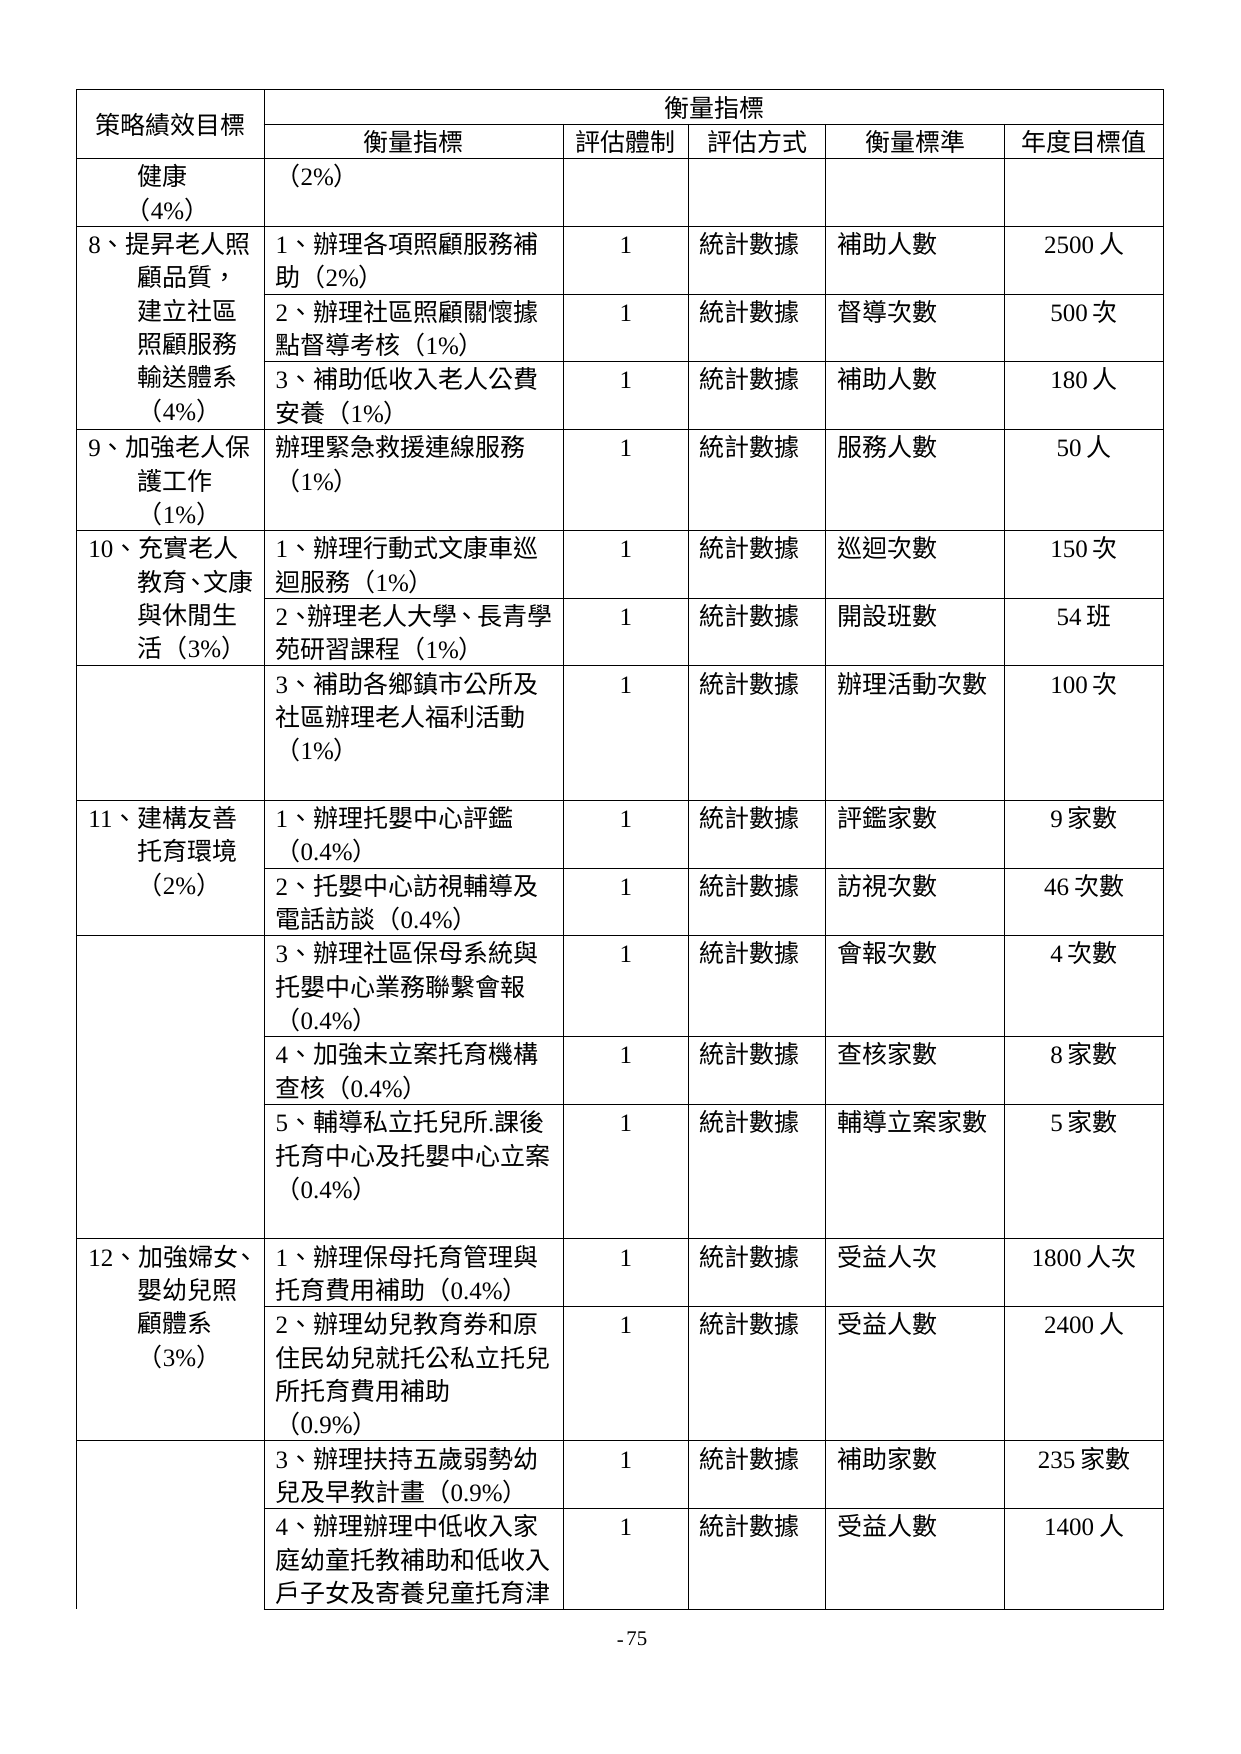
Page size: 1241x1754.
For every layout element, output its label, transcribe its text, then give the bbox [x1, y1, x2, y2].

table_cell 統計數據 [689, 869, 825, 935]
table_cell 1 [564, 801, 688, 867]
table_cell 1 [564, 227, 688, 293]
table_cell 100次 [1005, 666, 1163, 800]
table_cell [77, 1036, 264, 1104]
table_cell 受益人數 [826, 1307, 1004, 1440]
table_cell 服務人數 [826, 430, 1004, 530]
table_cell 統計數據 [689, 430, 825, 530]
table_cell 235家數 [1005, 1441, 1163, 1508]
table_cell 開設班數 [826, 599, 1004, 665]
table_cell 1 [564, 362, 688, 429]
table_cell 統計數據 [689, 1239, 825, 1306]
table_cell 1、辦理行動式文康車巡迴服務（1%） [265, 531, 563, 598]
table_cell 2、辦理社區照顧關懷據點督導考核（1%） [265, 295, 563, 361]
table_cell 1 [564, 1441, 688, 1508]
table_cell 提昇老人照顧品質，建立社區照顧服務輸送體系（4%） [77, 227, 264, 429]
table_cell 統計數據 [689, 1307, 825, 1440]
table_cell 1 [564, 430, 688, 530]
table_cell 4、辦理辦理中低收入家庭幼童托教補助和低收入戶子女及寄養兒童托育津 [265, 1509, 563, 1609]
table_cell 訪視次數 [826, 869, 1004, 935]
table_cell [77, 666, 264, 800]
table_cell 1 [564, 936, 688, 1036]
table_cell 健康 （4%） [77, 159, 264, 226]
table_cell 5、輔導私立托兒所.課後托育中心及托嬰中心立案（0.4%） [265, 1105, 563, 1238]
table_cell 1 [564, 666, 688, 800]
table_cell 46次數 [1005, 869, 1163, 935]
table_cell 50人 [1005, 430, 1163, 530]
table_cell 2400人 [1005, 1307, 1163, 1440]
table_cell 4、加強未立案托育機構查核（0.4%） [265, 1037, 563, 1104]
table_cell 150次 [1005, 531, 1163, 598]
table_cell 4次數 [1005, 936, 1163, 1036]
table_header 衡量指標 [265, 90, 1163, 124]
table_cell 54班 [1005, 599, 1163, 665]
table_cell [826, 159, 1004, 226]
table_cell [77, 1508, 264, 1609]
table_cell 8家數 [1005, 1037, 1163, 1104]
table_cell 查核家數 [826, 1037, 1004, 1104]
table_cell 加強婦女、嬰幼兒照顧體系（3%） [77, 1239, 264, 1440]
table_cell 1800人次 [1005, 1239, 1163, 1306]
table_cell 3、補助低收入老人公費安養（1%） [265, 362, 563, 429]
table_cell 評估方式 [689, 125, 825, 158]
table_cell 補助家數 [826, 1441, 1004, 1508]
table_cell 統計數據 [689, 531, 825, 598]
table_cell 3、辦理扶持五歲弱勢幼兒及早教計畫（0.9%） [265, 1441, 563, 1508]
table_cell 會報次數 [826, 936, 1004, 1036]
table_cell 輔導立案家數 [826, 1105, 1004, 1238]
table_cell 統計數據 [689, 362, 825, 429]
table_cell 衡量指標 [265, 125, 563, 158]
table_cell [77, 936, 264, 1036]
table_cell 建構友善托育環境（2%） [77, 801, 264, 935]
table_cell 1 [564, 1307, 688, 1440]
table_cell 加強老人保護工作（1%） [77, 430, 264, 530]
table_cell 統計數據 [689, 801, 825, 867]
table_cell 辦理緊急救援連線服務 （1%） [265, 430, 563, 530]
table_cell 1 [564, 1105, 688, 1238]
table_cell 統計數據 [689, 1037, 825, 1104]
table_cell 2500人 [1005, 227, 1163, 293]
table_cell 補助人數 [826, 362, 1004, 429]
table_cell 衡量標準 [826, 125, 1004, 158]
table_cell 督導次數 [826, 295, 1004, 361]
table_cell [689, 159, 825, 226]
table_cell 統計數據 [689, 1509, 825, 1609]
table_header 策略績效目標 [77, 90, 264, 158]
table_cell 1 [564, 1239, 688, 1306]
table_cell 評鑑家數 [826, 801, 1004, 867]
table_cell [564, 159, 688, 226]
table_cell 巡迴次數 [826, 531, 1004, 598]
table_cell 180人 [1005, 362, 1163, 429]
table_cell 500次 [1005, 295, 1163, 361]
table_cell （2%） [265, 159, 563, 226]
table_cell 統計數據 [689, 666, 825, 800]
table_cell 1、辦理托嬰中心評鑑 （0.4%） [265, 801, 563, 867]
table_cell 9家數 [1005, 801, 1163, 867]
table_cell 2、辦理老人大學、長青學苑研習課程（1%） [265, 599, 563, 665]
table_cell 統計數據 [689, 1441, 825, 1508]
table_cell 1 [564, 1509, 688, 1609]
table_cell [77, 1104, 264, 1238]
table_cell 2、辦理幼兒教育券和原住民幼兒就托公私立托兒所托育費用補助（0.9%） [265, 1307, 563, 1440]
table_cell 補助人數 [826, 227, 1004, 293]
table_cell [1005, 159, 1163, 226]
table_cell 辦理活動次數 [826, 666, 1004, 800]
table_cell 受益人數 [826, 1509, 1004, 1609]
table_cell 3、辦理社區保母系統與托嬰中心業務聯繫會報 （0.4%） [265, 936, 563, 1036]
table_cell [77, 1441, 264, 1508]
table_cell 受益人次 [826, 1239, 1004, 1306]
table_cell 統計數據 [689, 1105, 825, 1238]
table_cell 統計數據 [689, 295, 825, 361]
table_cell 1 [564, 869, 688, 935]
table_cell 3、補助各鄉鎮市公所及社區辦理老人福利活動 （1%） [265, 666, 563, 800]
table_cell 統計數據 [689, 599, 825, 665]
table_cell 統計數據 [689, 227, 825, 293]
table_cell 1 [564, 295, 688, 361]
table_cell 統計數據 [689, 936, 825, 1036]
table_cell 5家數 [1005, 1105, 1163, 1238]
table_cell 1 [564, 531, 688, 598]
table_cell 評估體制 [564, 125, 688, 158]
table_cell 2、托嬰中心訪視輔導及電話訪談（0.4%） [265, 869, 563, 935]
table_cell 充實老人教育、文康與休閒生活（3%） [77, 531, 264, 665]
table_cell 1 [564, 599, 688, 665]
table_cell 年度目標值 [1005, 125, 1163, 158]
table_cell 1、辦理各項照顧服務補助（2%） [265, 227, 563, 293]
table_cell 1、辦理保母托育管理與托育費用補助（0.4%） [265, 1239, 563, 1306]
table_cell 1400人 [1005, 1509, 1163, 1609]
table_cell 1 [564, 1037, 688, 1104]
